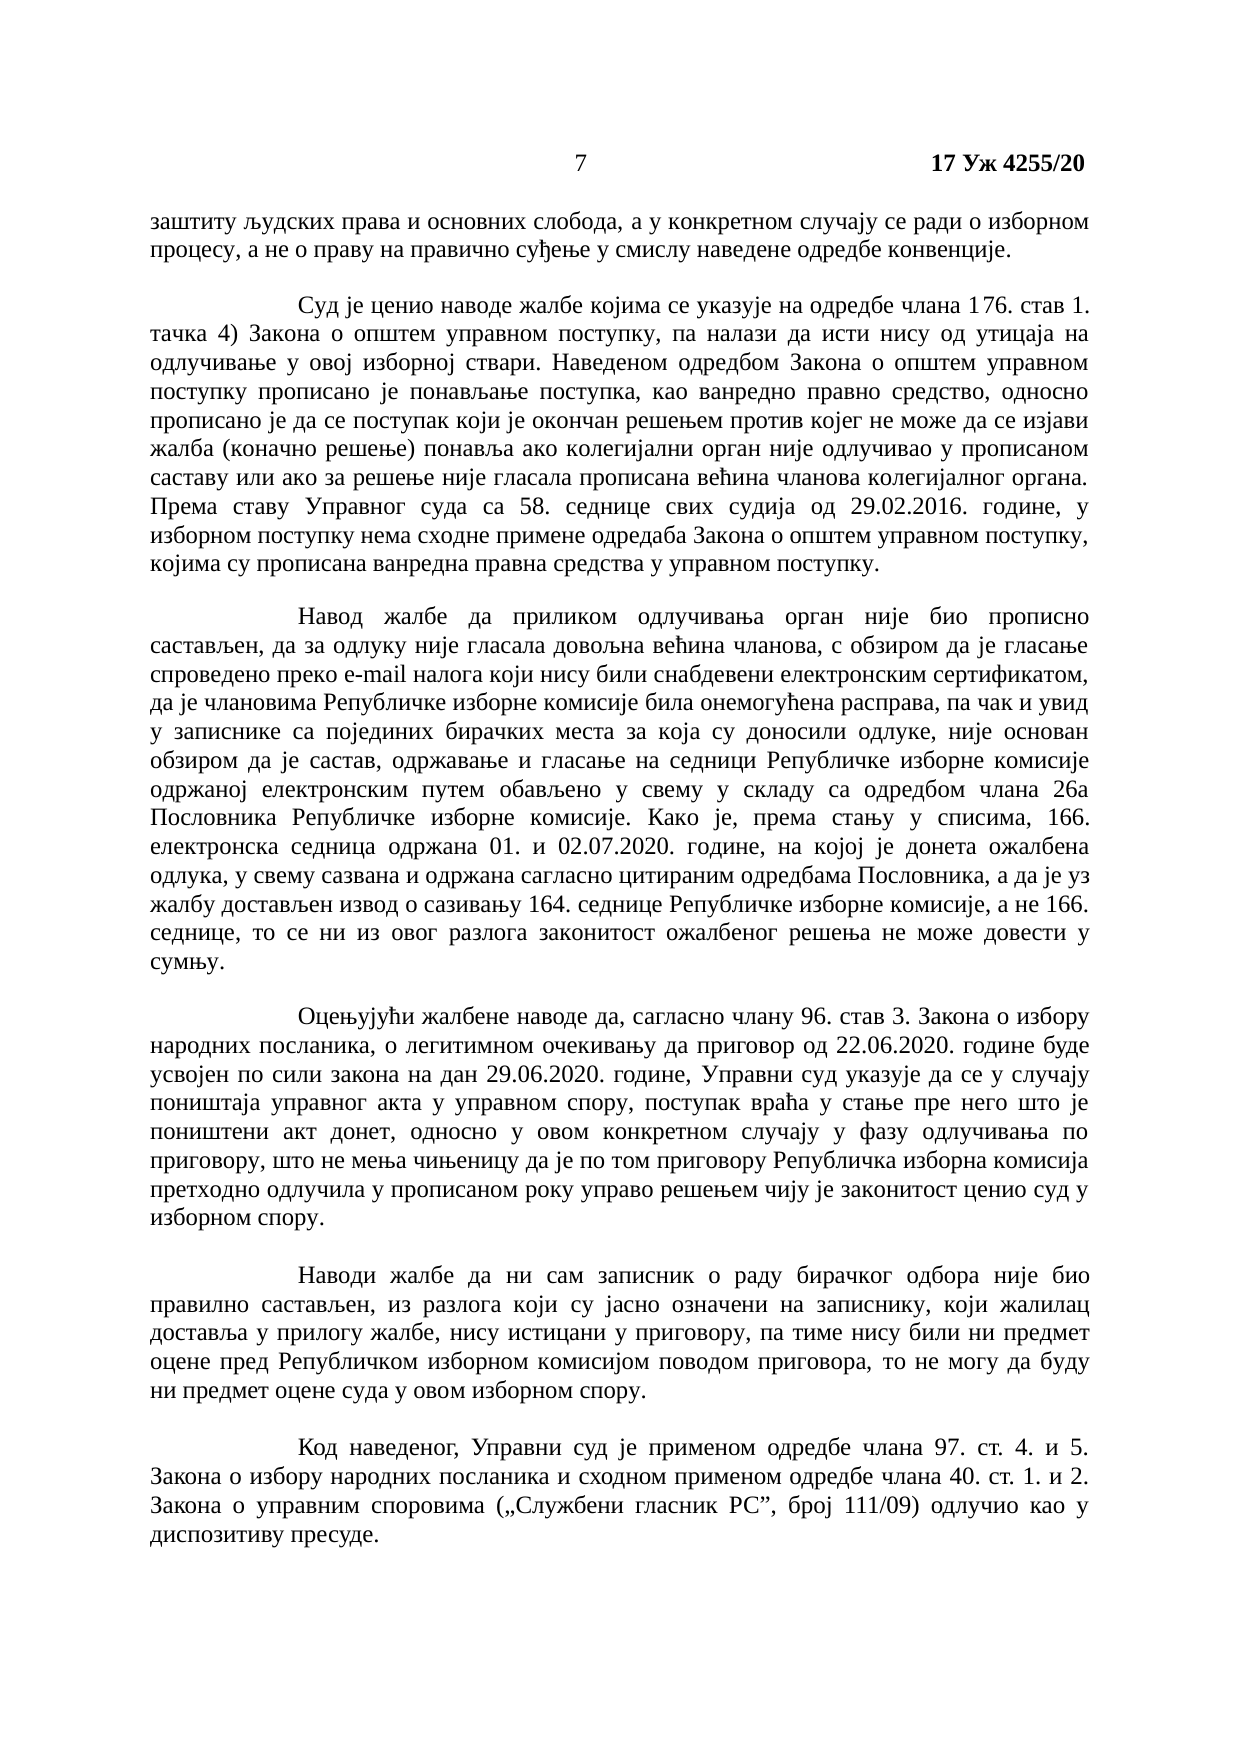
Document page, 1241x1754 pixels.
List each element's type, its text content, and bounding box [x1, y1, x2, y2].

text Оцењујући жалбене наводе да, сагласно члану 96. став 3. Закона о избору народних посланика, о легитимном очекивању да приговор од 22.06.2020. године буде усвојен по сили закона на дан 29.06.2020. године, Управни суд указује да се у случају поништаја управног акта у управном спору, поступак враћа у стање пре него што је поништени акт донет, односно у овом конкретном случају у фазу одлучивања по приговору, што не мења чињеницу да је по том приговору Републичка изборна комисија претходно одлучила у прописаном року управо решењем чију је законитост ценио суд у изборном спору. [150, 1001, 1090, 1231]
text заштиту људских права и основних слобода, а у конкретном случају се ради о изборном процесу, а не о праву на правично суђење у смислу наведене одредбе конвенције. [150, 206, 1090, 263]
text Наводи жалбе да ни сам записник о раду бирачког одбора није био правилно састављен, из разлога који су јасно означени на записнику, који жалилац доставља у прилогу жалбе, нису истицани у приговору, па тиме нису били ни предмет оцене пред Републичком изборном комисијом поводом приговора, то не могу да буду ни предмет оцене суда у овом изборном спору. [150, 1260, 1090, 1404]
text Суд је ценио наводе жалбе којима се указује на одредбе члана 176. став 1. тачка 4) Закона о општем управном поступку, па налази да исти нису од утицаја на одлучивање у овој изборној ствари. Наведеном одредбом Закона о општем управном поступку прописано је понављање поступка, као ванредно правно средство, односно прописано је да се поступак који је окончан решењем против којег не може да се изјави жалба (коначно решење) понавља ако колегијални орган није одлучивао у прописаном саставу или ако за решење није гласала прописана већина чланова колегијалног органа. Према ставу Управног суда са 58. седнице свих судија од 29.02.2016. године, у изборном поступку нема сходне примене одредаба Закона о општем управном поступку, којима су прописана ванредна правна средства у управном поступку. [150, 290, 1090, 577]
text Навод жалбе да приликом одлучивања орган није био прописно састављен, да за одлуку није гласала довољна већина чланова, с обзиром да је гласање спроведено преко e-mail налога који нису били снабдевени електронским сертификатом, да је члановима Републичке изборне комисије била онемогућена расправа, па чак и увид у записнике са појединих бирачких места за која су доносили одлуке, није основан обзиром да је састав, одржавање и гласање на седници Републичке изборне комисије одржаној електронским путем обављено у свему у складу са одредбом члана 26а Пословника Републичке изборне комисије. Како је, према стању у списима, 166. електронска седница одржана 01. и 02.07.2020. године, на којој је донета ожалбена одлука, у свему сазвана и одржана сагласно цитираним одредбама Пословника, а да је уз жалбу достављен извод о сазивању 164. седнице Републичке изборне комисије, а не 166. седнице, то се ни из овог разлога законитост ожалбеног решења не може довести у сумњу. [150, 601, 1090, 975]
text Код наведеног, Управни суд је применом одредбе члана 97. ст. 4. и 5. Закона о избору народних посланика и сходном применом одредбе члана 40. ст. 1. и 2. Закона о управним споровима („Службени гласник РС”, број 111/09) одлучио као у диспозитиву пресуде. [150, 1432, 1090, 1547]
